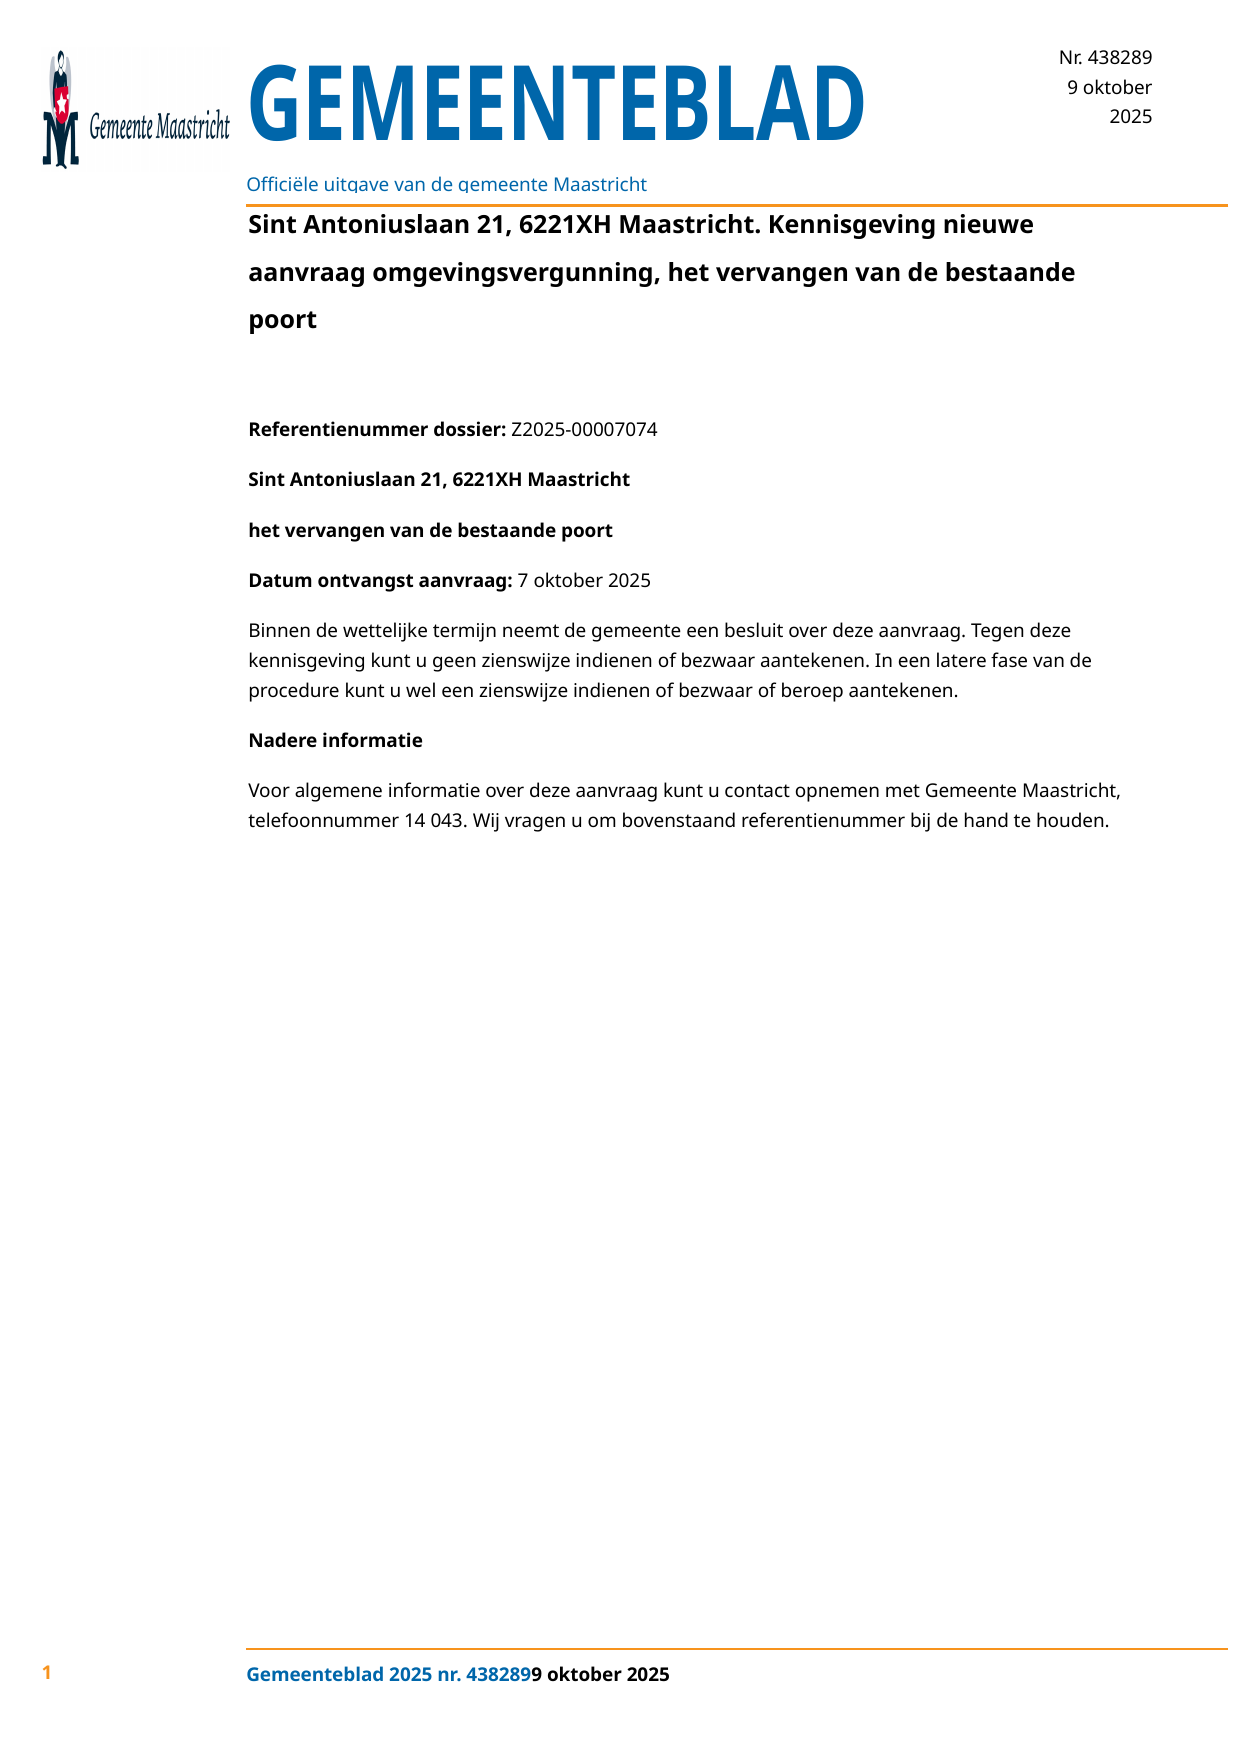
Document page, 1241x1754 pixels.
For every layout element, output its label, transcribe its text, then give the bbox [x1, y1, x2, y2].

picture [41, 47, 231, 172]
text Voor algemene informatie over deze aanvraag kunt u contact opnemen met Gemeente Maastricht, telefoonnummer 14 043. Wij vragen u om bovenstaand referentienummer bij de hand te houden. [248, 778, 1152, 833]
text Referentienummer dossier: Z2025-00007074 [248, 416, 1152, 442]
text Datum ontvangst aanvraag: 7 oktober 2025 [248, 567, 1152, 593]
text Sint Antoniuslaan 21, 6221XH Maastricht. Kennisgeving nieuwe aanvraag omgevingsvergunning, het vervangen van de bestaande poort [248, 207, 1152, 336]
text het vervangen van de bestaande poort [248, 517, 1152, 542]
text Binnen de wettelijke termijn neemt de gemeente een besluit over deze aanvraag. Tegen deze kennisgeving kunt u geen zienswijze indienen of bezwaar aantekenen. In een latere fase van de procedure kunt u wel een zienswijze indienen of bezwaar of beroep aantekenen. [248, 618, 1152, 702]
text Sint Antoniuslaan 21, 6221XH Maastricht [248, 466, 1152, 492]
text Nadere informatie [248, 727, 1152, 753]
